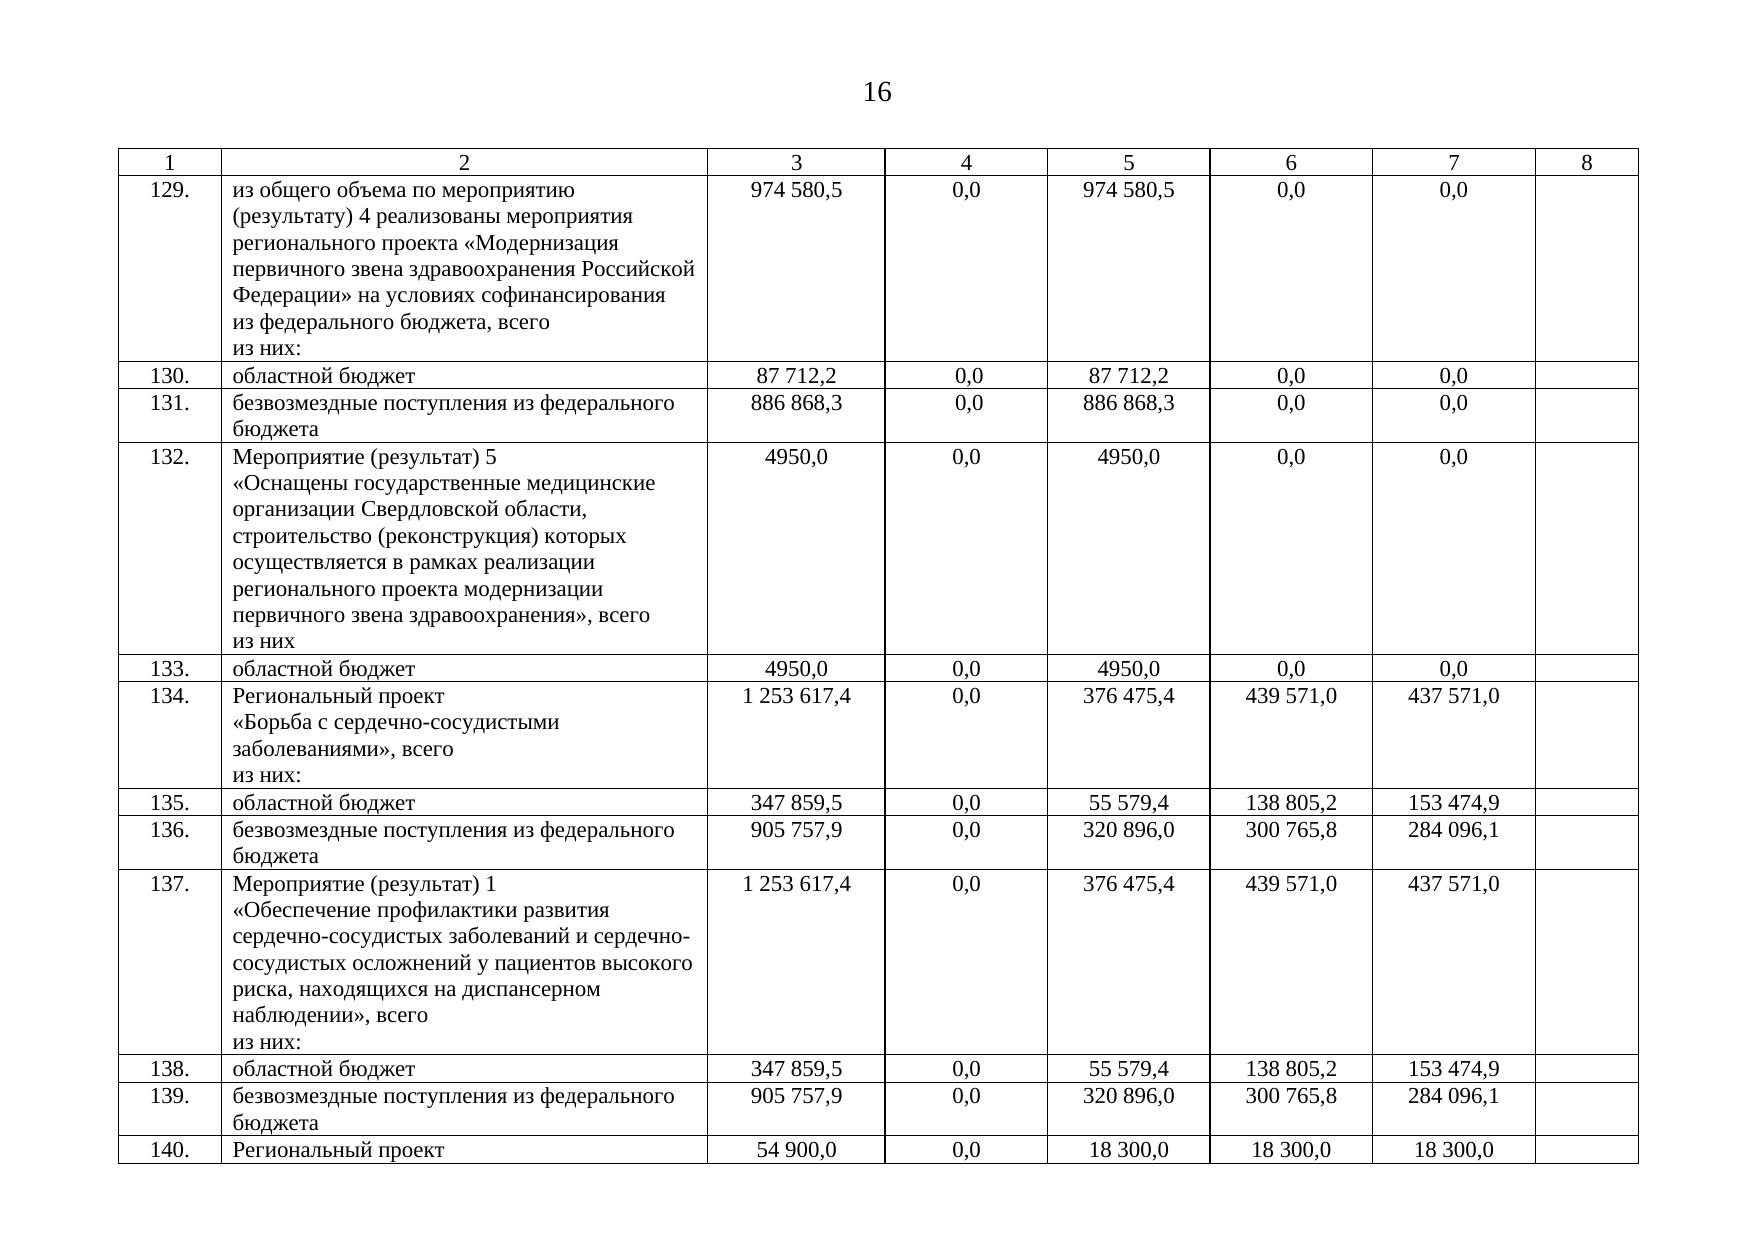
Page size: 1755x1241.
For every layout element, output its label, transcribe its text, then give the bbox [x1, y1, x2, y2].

table_cell 0,0 [886, 870, 1047, 1054]
table_cell 153 474,9 [1373, 1055, 1535, 1082]
table_cell [1536, 1055, 1638, 1082]
table_header 8 [1536, 149, 1638, 175]
table_cell 347 859,5 [708, 789, 884, 815]
table_cell 0,0 [886, 389, 1047, 442]
table_cell Региональный проект [222, 1136, 707, 1163]
table_cell 0,0 [1211, 655, 1372, 681]
table_cell [1536, 682, 1638, 787]
table_cell [1536, 816, 1638, 869]
table_header 2 [222, 149, 707, 175]
table_cell [1536, 389, 1638, 442]
table_cell 1 253 617,4 [708, 682, 884, 787]
table_cell 0,0 [1211, 176, 1372, 361]
table_cell 974 580,5 [1048, 176, 1209, 361]
table_cell 140. [119, 1136, 221, 1163]
table_cell 437 571,0 [1373, 682, 1535, 787]
table_header 6 [1211, 149, 1372, 175]
table_cell Мероприятие (результат) 1 «Обеспечение профилактики развития сердечно-сосудистых заболеваний и сердечно-сосудистых осложнений у пациентов высокого риска, находящихся на диспансерном наблюдении», всего из них: [222, 870, 707, 1054]
table_cell [1536, 655, 1638, 681]
table_cell областной бюджет [222, 1055, 707, 1082]
table_cell 132. [119, 443, 221, 654]
table_cell [1536, 362, 1638, 388]
table_cell 0,0 [1373, 443, 1535, 654]
table_header 3 [708, 149, 884, 175]
table_cell 0,0 [1211, 443, 1372, 654]
table_cell [1536, 1083, 1638, 1135]
table_cell 0,0 [1373, 176, 1535, 361]
table_cell 0,0 [886, 682, 1047, 787]
table_cell 0,0 [1373, 389, 1535, 442]
table_cell 4950,0 [708, 443, 884, 654]
table_header 5 [1048, 149, 1209, 175]
table_cell 153 474,9 [1373, 789, 1535, 815]
table_cell 138 805,2 [1211, 1055, 1372, 1082]
table_cell 0,0 [1373, 655, 1535, 681]
table_cell 0,0 [1211, 362, 1372, 388]
table_cell 0,0 [1373, 362, 1535, 388]
table_cell 18 300,0 [1211, 1136, 1372, 1163]
table_cell 131. [119, 389, 221, 442]
table_cell 886 868,3 [708, 389, 884, 442]
table_cell 4950,0 [1048, 443, 1209, 654]
table_cell 0,0 [886, 816, 1047, 869]
table_cell 300 765,8 [1211, 1083, 1372, 1135]
table_cell областной бюджет [222, 655, 707, 681]
table_cell 0,0 [886, 789, 1047, 815]
table_cell Мероприятие (результат) 5 «Оснащены государственные медицинские организации Свердловской области, строительство (реконструкция) которых осуществляется в рамках реализации регионального проекта модернизации первичного звена здравоохранения», всего из них [222, 443, 707, 654]
table_cell 134. [119, 682, 221, 787]
table_cell 130. [119, 362, 221, 388]
table_cell 439 571,0 [1211, 682, 1372, 787]
table_cell 4950,0 [1048, 655, 1209, 681]
table_cell 137. [119, 870, 221, 1054]
table_cell из общего объема по мероприятию (результату) 4 реализованы мероприятия регионального проекта «Модернизация первичного звена здравоохранения Российской Федерации» на условиях софинансирования из федерального бюджета, всего из них: [222, 176, 707, 361]
table_cell 55 579,4 [1048, 1055, 1209, 1082]
table_cell 1 253 617,4 [708, 870, 884, 1054]
table_cell 0,0 [886, 1083, 1047, 1135]
table_cell безвозмездные поступления из федерального бюджета [222, 389, 707, 442]
table_cell 129. [119, 176, 221, 361]
table_cell 0,0 [1211, 389, 1372, 442]
table_cell 905 757,9 [708, 816, 884, 869]
table_cell 0,0 [886, 362, 1047, 388]
table_cell 18 300,0 [1373, 1136, 1535, 1163]
table_cell областной бюджет [222, 362, 707, 388]
table_cell 886 868,3 [1048, 389, 1209, 442]
table_cell 136. [119, 816, 221, 869]
table_cell 133. [119, 655, 221, 681]
table_cell 135. [119, 789, 221, 815]
table_cell областной бюджет [222, 789, 707, 815]
table_cell 0,0 [886, 655, 1047, 681]
table_cell 437 571,0 [1373, 870, 1535, 1054]
table_cell 974 580,5 [708, 176, 884, 361]
table_cell 54 900,0 [708, 1136, 884, 1163]
table_cell 905 757,9 [708, 1083, 884, 1135]
table_header 1 [119, 149, 221, 175]
table_cell 87 712,2 [1048, 362, 1209, 388]
table_cell 138. [119, 1055, 221, 1082]
table_cell 18 300,0 [1048, 1136, 1209, 1163]
table_cell 4950,0 [708, 655, 884, 681]
table_cell 0,0 [886, 443, 1047, 654]
table_cell [1536, 789, 1638, 815]
table_cell 139. [119, 1083, 221, 1135]
table_cell [1536, 443, 1638, 654]
table_header 7 [1373, 149, 1535, 175]
table_cell 439 571,0 [1211, 870, 1372, 1054]
table_cell Региональный проект «Борьба с сердечно-сосудистыми заболеваниями», всего из них: [222, 682, 707, 787]
table_cell 55 579,4 [1048, 789, 1209, 815]
table_cell 87 712,2 [708, 362, 884, 388]
table_cell [1536, 870, 1638, 1054]
table_cell 376 475,4 [1048, 682, 1209, 787]
table_cell 0,0 [886, 1136, 1047, 1163]
table_cell 300 765,8 [1211, 816, 1372, 869]
table_cell 320 896,0 [1048, 816, 1209, 869]
table_cell 0,0 [886, 1055, 1047, 1082]
table_cell безвозмездные поступления из федерального бюджета [222, 1083, 707, 1135]
table_cell безвозмездные поступления из федерального бюджета [222, 816, 707, 869]
table_cell 0,0 [886, 176, 1047, 361]
table_cell 284 096,1 [1373, 816, 1535, 869]
table_cell 320 896,0 [1048, 1083, 1209, 1135]
table_cell 347 859,5 [708, 1055, 884, 1082]
table_header 4 [886, 149, 1047, 175]
table_cell 284 096,1 [1373, 1083, 1535, 1135]
table_cell 376 475,4 [1048, 870, 1209, 1054]
table_cell [1536, 1136, 1638, 1163]
table_cell 138 805,2 [1211, 789, 1372, 815]
table_cell [1536, 176, 1638, 361]
